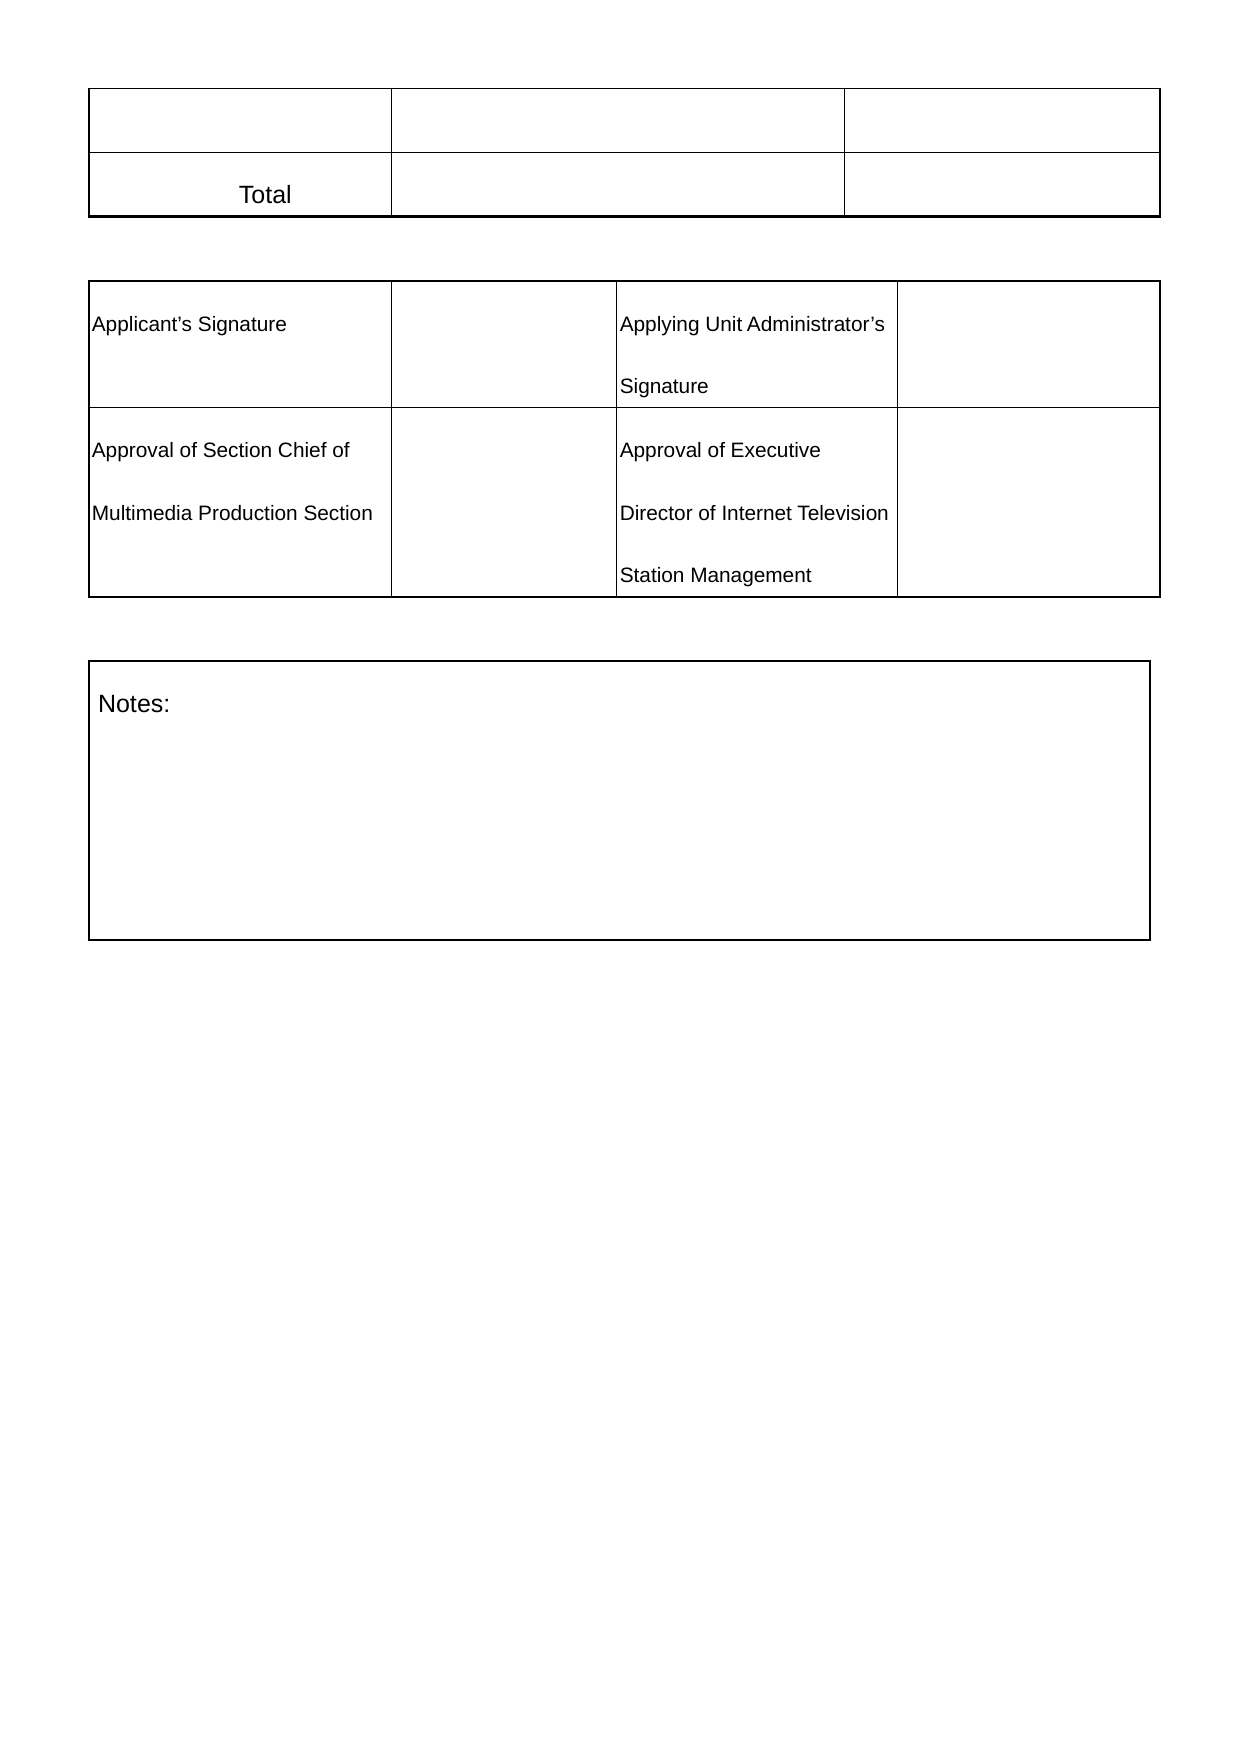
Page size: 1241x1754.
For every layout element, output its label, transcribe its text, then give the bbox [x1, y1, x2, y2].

table_header Notes: [90, 662, 1149, 939]
table_header [898, 282, 1159, 407]
table_header Applying Unit Administrator’s Signature [617, 282, 897, 407]
table_cell [845, 153, 1159, 215]
table_cell Total [90, 153, 391, 215]
table_cell [392, 408, 616, 596]
table_header [392, 282, 616, 407]
table_cell [90, 89, 391, 152]
table_cell [392, 153, 844, 215]
table_cell [845, 89, 1159, 152]
table_cell Approval of Executive Director of Internet Television Station Management [617, 408, 897, 596]
table_cell [898, 408, 1159, 596]
table_cell [392, 89, 844, 152]
table_header Applicant’s Signature [90, 282, 391, 407]
table_cell Approval of Section Chief of Multimedia Production Section [90, 408, 391, 596]
